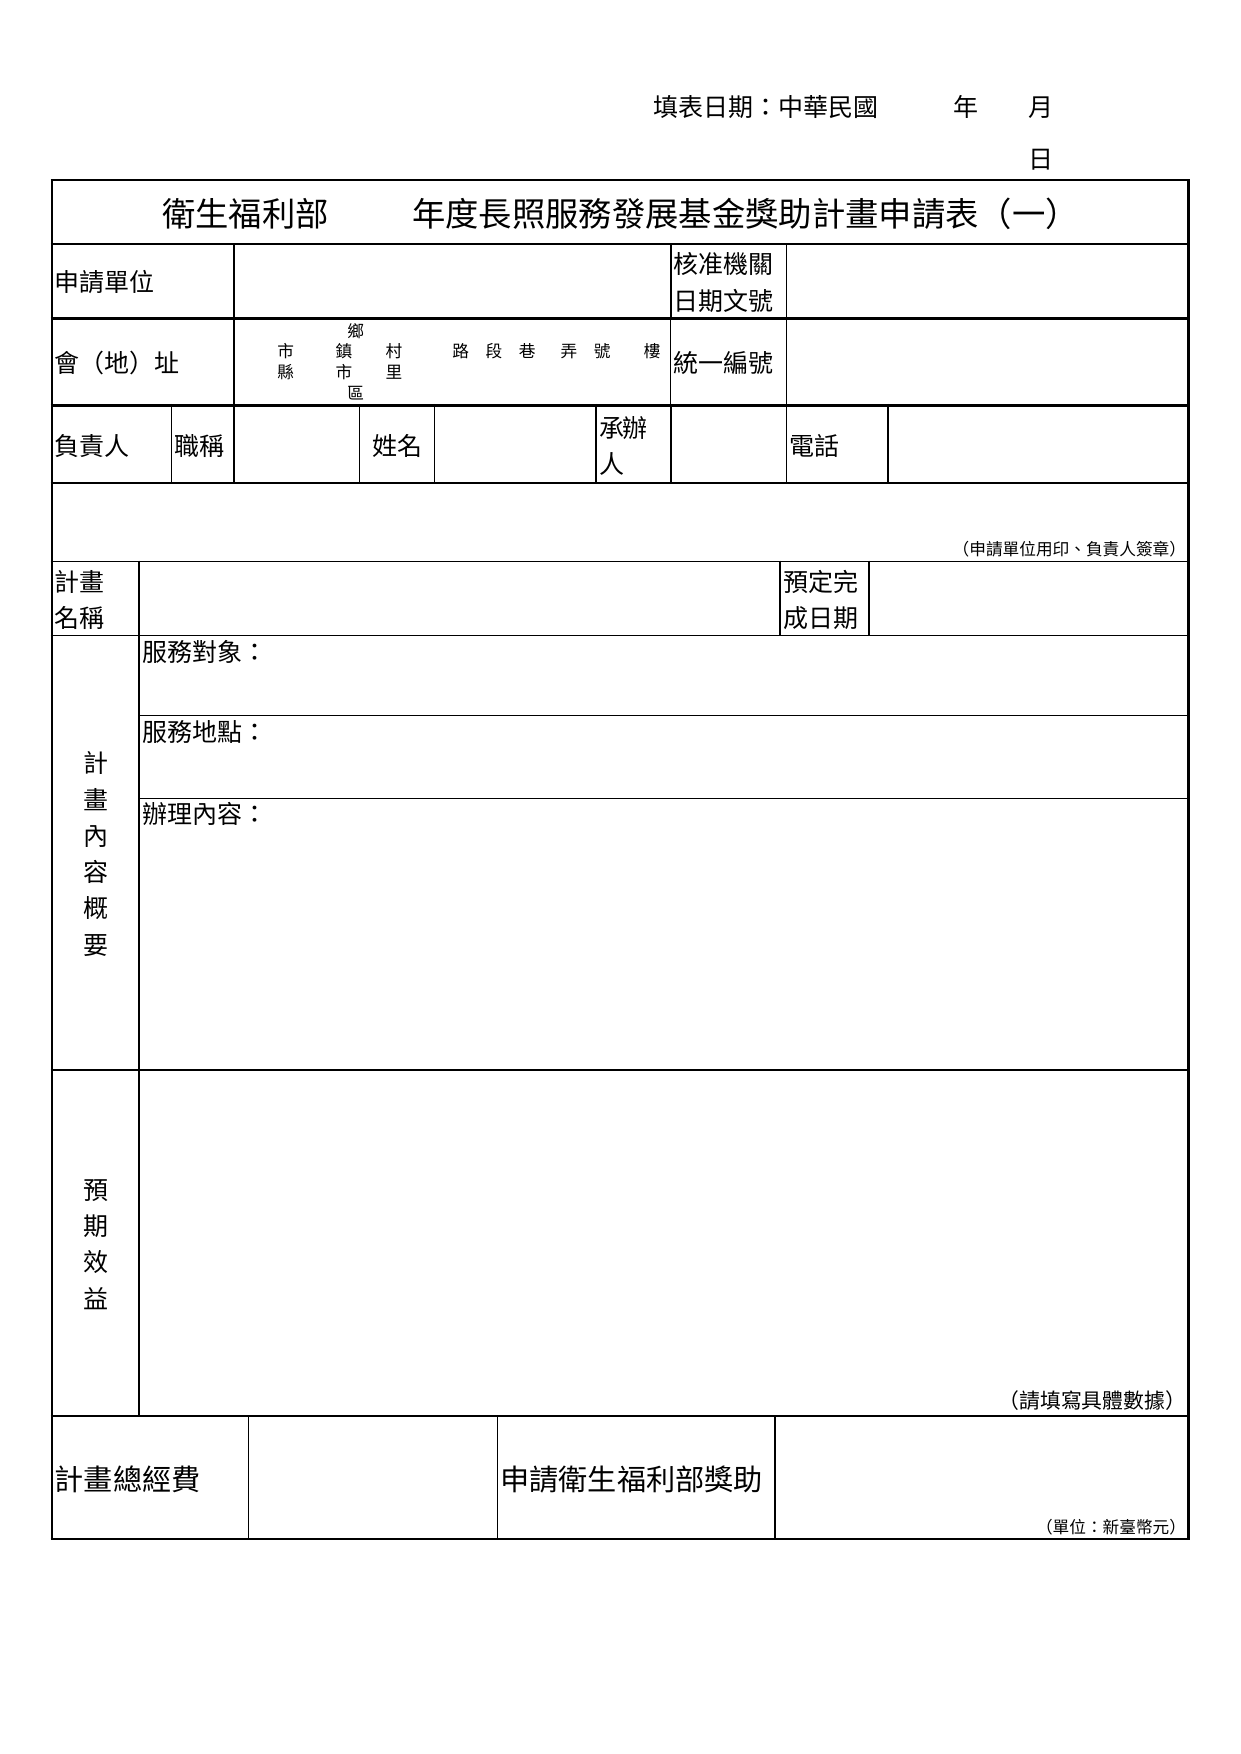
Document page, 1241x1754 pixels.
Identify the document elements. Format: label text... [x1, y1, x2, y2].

table_cell [249, 1417, 497, 1538]
table_cell （申請單位用印、負責人簽章） [53, 484, 1187, 561]
table_cell [787, 320, 1187, 404]
table_cell 申請單位 [53, 245, 233, 317]
table_cell [435, 407, 595, 482]
table_cell 計 畫 內 容 概 要 [53, 636, 138, 1069]
table_cell 職稱 [172, 407, 233, 482]
table_cell [672, 407, 786, 482]
table_cell [889, 407, 1187, 482]
table_cell 服務地點： [140, 716, 1187, 797]
table_cell 辦理內容： [140, 799, 1187, 1069]
table_cell 會（地）址 [53, 320, 233, 404]
table_cell [870, 562, 1187, 635]
table_cell 負責人 [53, 407, 171, 482]
table_cell （單位：新臺幣元） [776, 1417, 1187, 1538]
table_cell 服務對象： [140, 636, 1187, 714]
table_cell 計畫總經費 [53, 1417, 248, 1538]
table_cell 電話 [787, 407, 887, 482]
table_header 衛生福利部 年度長照服務發展基金獎助計畫申請表（一） [53, 181, 1187, 243]
table_cell [140, 562, 779, 635]
text 填表日期：中華民國 年 月 日 [187, 75, 1053, 179]
table_cell [787, 245, 1187, 317]
table_cell 姓名 [360, 407, 434, 482]
table_cell [235, 407, 359, 482]
table_cell 統一編號 [671, 320, 786, 404]
table_cell 核准機關 日期文號 [672, 245, 786, 317]
table_cell 鄉 市 鎮 村 路 段 巷 弄 號 樓 縣 市 里 區 [235, 320, 670, 404]
table_cell 承辦人 [597, 407, 670, 482]
table_cell （請填寫具體數據） [140, 1071, 1187, 1415]
table_cell 計畫 名稱 [53, 562, 138, 635]
table_cell 預 期 效 益 [53, 1071, 138, 1415]
table_cell 申請衛生福利部獎助 [498, 1417, 774, 1538]
table_cell 預定完成日期 [781, 562, 868, 635]
table_cell [235, 245, 670, 317]
